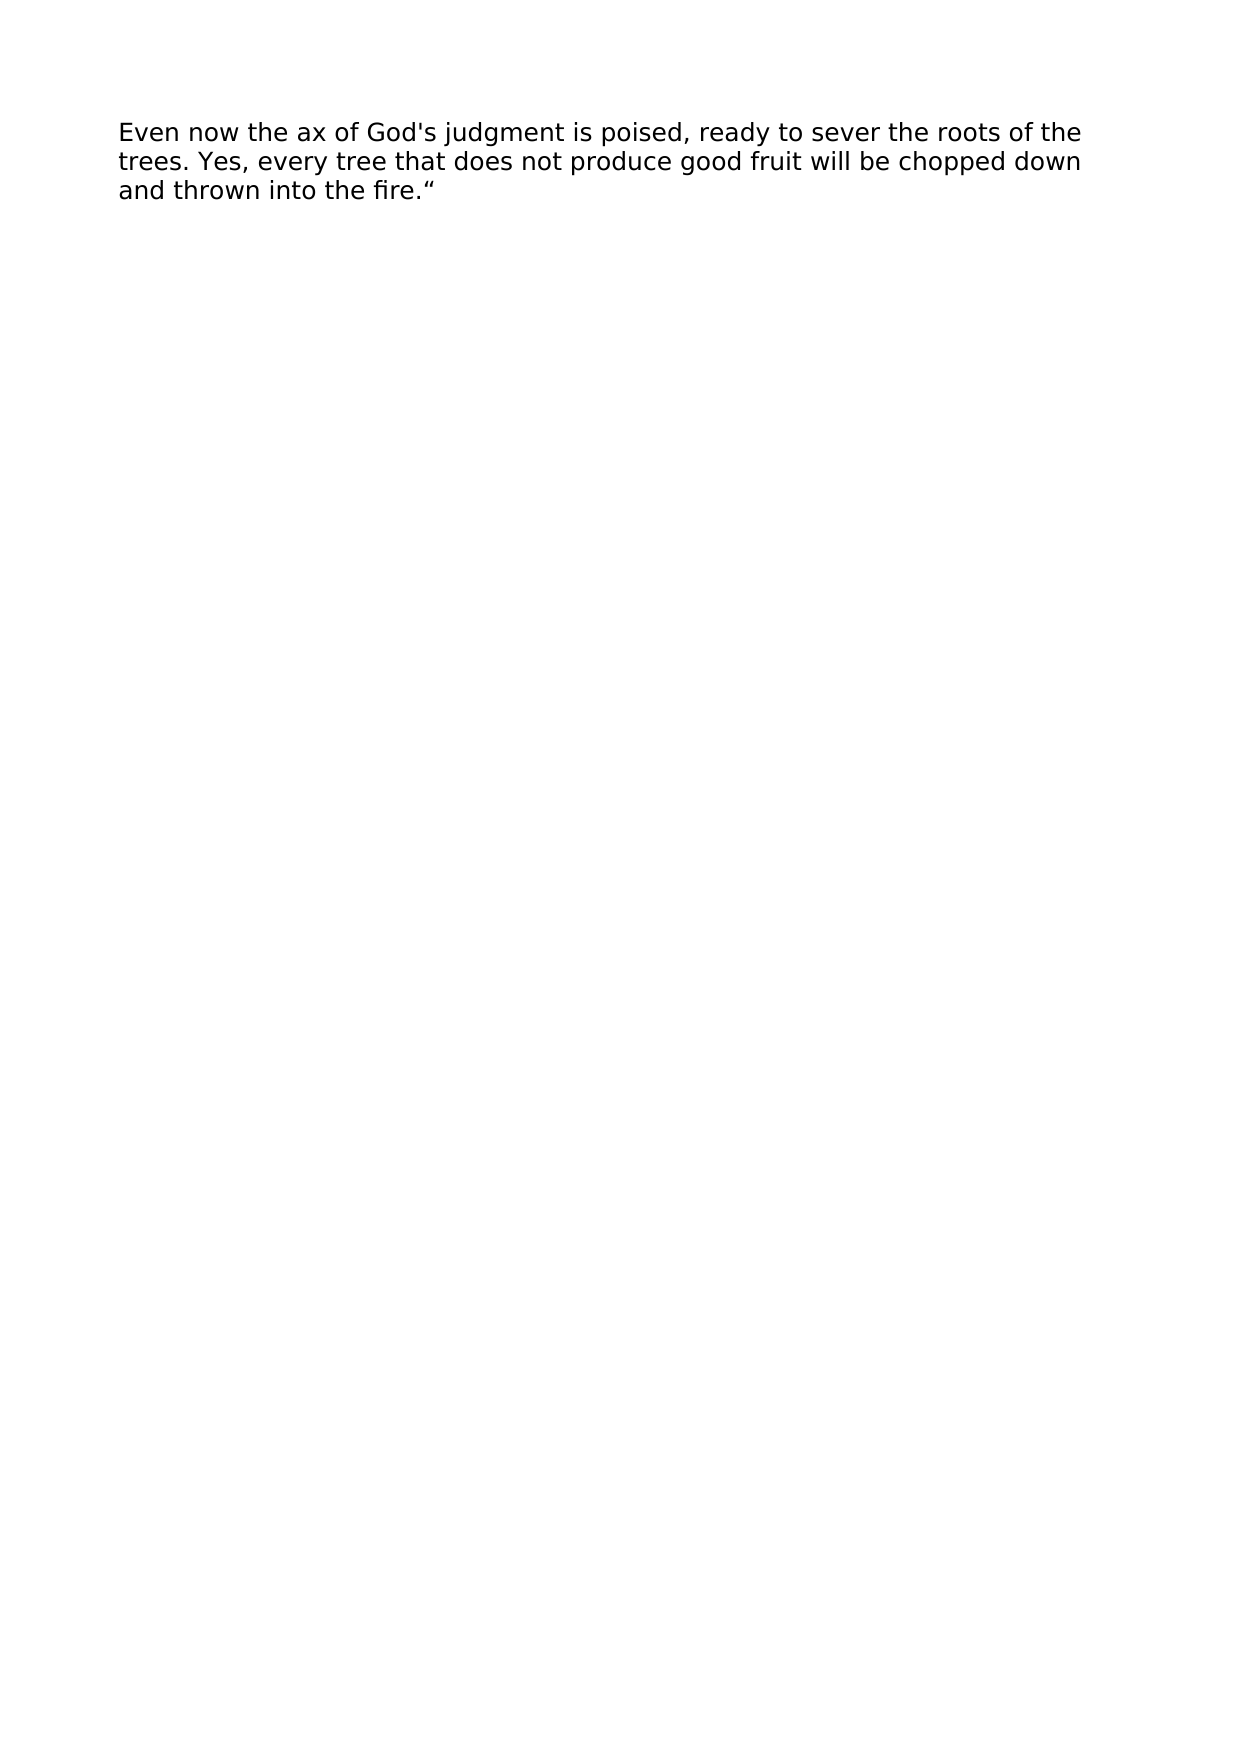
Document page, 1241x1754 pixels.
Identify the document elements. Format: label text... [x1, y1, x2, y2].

text Even now the ax of God's judgment is poised, ready to sever the roots of the trees. Yes, every tree that does not produce good fruit will be chopped down and thrown into the fire.“ [118, 118, 1122, 206]
